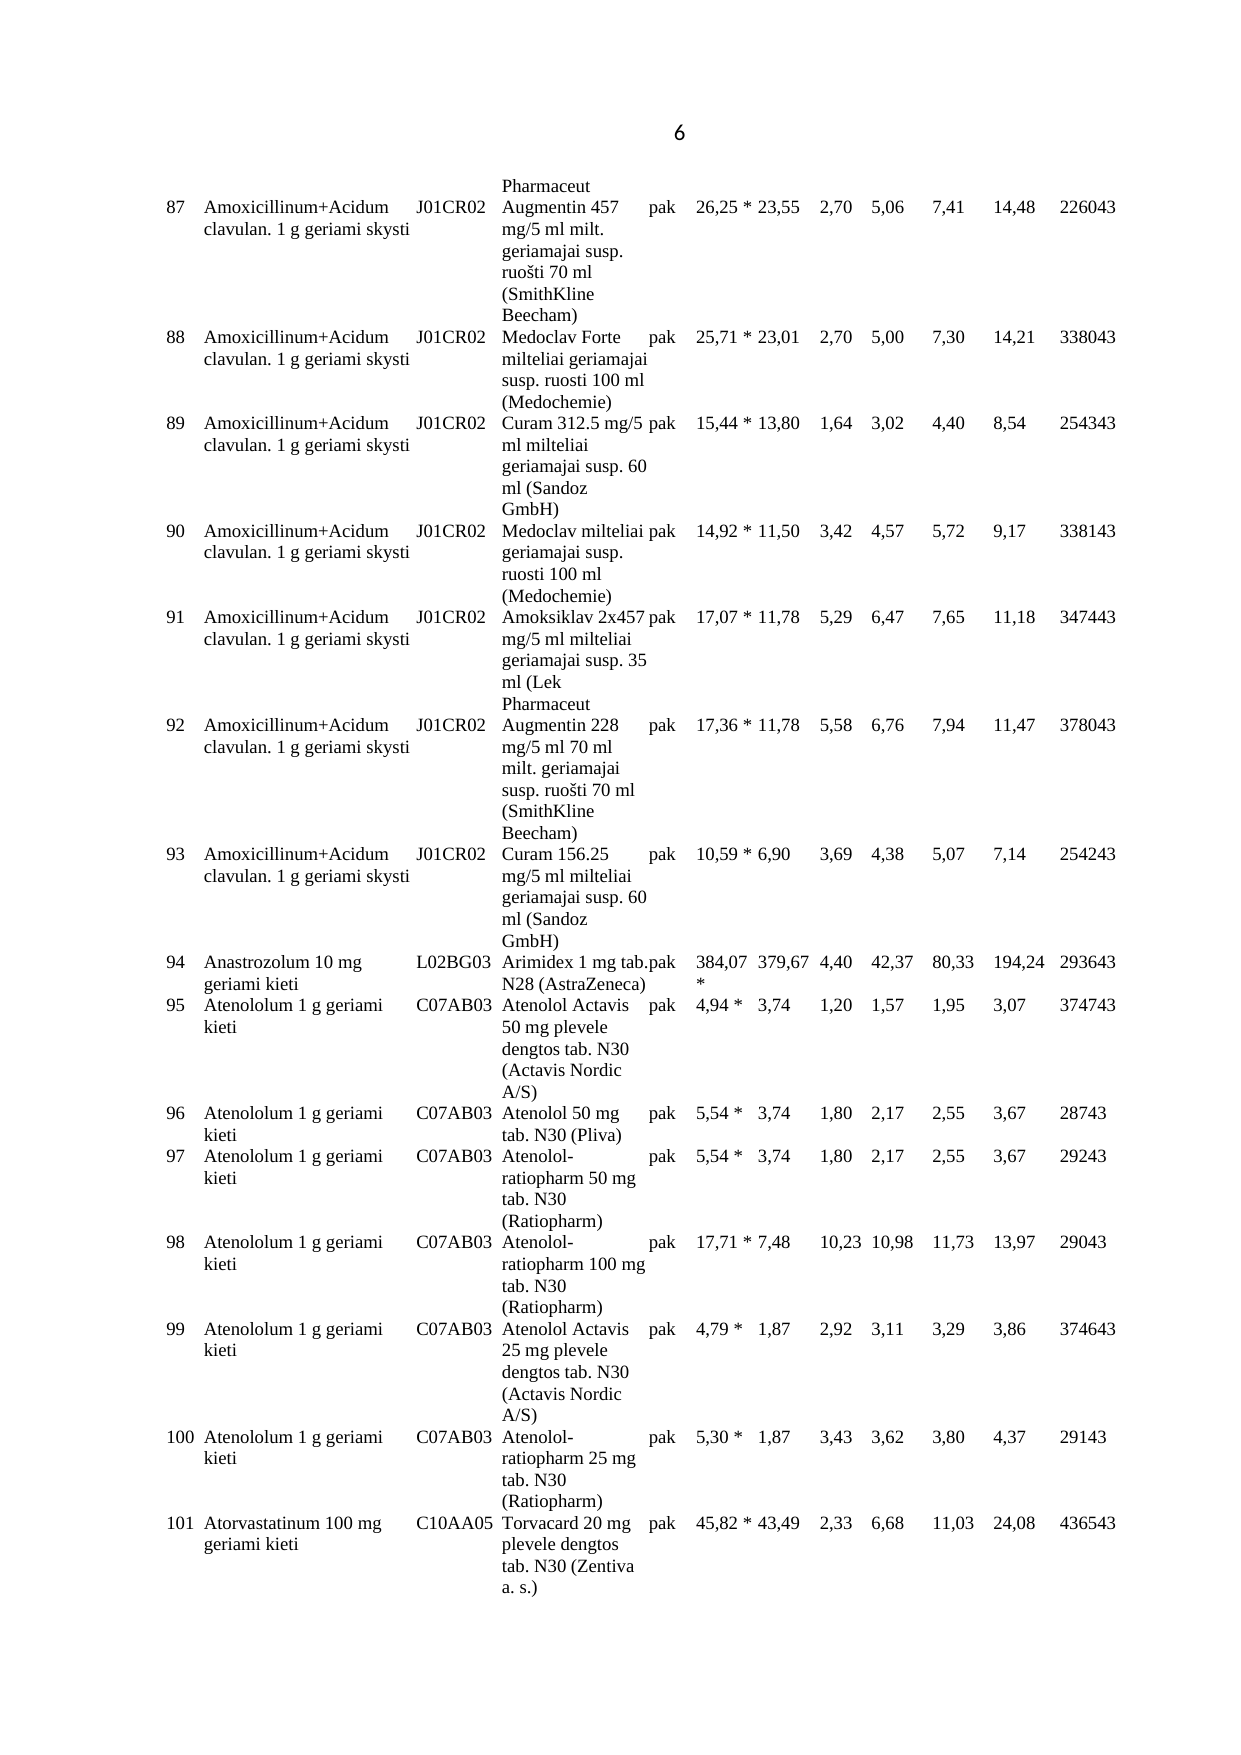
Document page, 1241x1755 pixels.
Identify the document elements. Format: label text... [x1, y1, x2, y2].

table_cell 2,55 [932, 1145, 993, 1231]
table_cell 1,95 [932, 994, 993, 1102]
table_cell 17,36 * [696, 714, 758, 843]
table_cell 1,20 [820, 994, 871, 1102]
table_cell 379,67 [758, 951, 819, 994]
table_cell L02BG03 [416, 951, 502, 994]
table_cell 97 [166, 1145, 203, 1231]
table_cell C10AA05 [416, 1512, 502, 1598]
table_cell Amoksiklav 2x457 mg/5 ml milteliai geriamajai susp. 35 ml (Lek Pharmaceut [502, 606, 648, 714]
table_cell 11,47 [993, 714, 1059, 843]
table_cell Curam 156.25 mg/5 ml milteliai geriamajai susp. 60 ml (Sandoz GmbH) [502, 843, 648, 951]
table_cell 338143 [1060, 520, 1127, 606]
table_cell 10,23 [820, 1231, 871, 1318]
table_cell 338043 [1060, 326, 1127, 412]
table_cell 8,54 [993, 412, 1059, 520]
table_cell Amoxicillinum+Acidum clavulan. 1 g geriami skysti [204, 196, 416, 326]
table_cell 7,41 [932, 196, 993, 326]
table_cell 93 [166, 843, 203, 951]
table_cell 7,48 [758, 1231, 819, 1318]
table_cell pak [649, 1231, 696, 1318]
table_cell 1,64 [820, 412, 871, 520]
table_cell Atenolol 50 mg tab. N30 (Pliva) [502, 1102, 648, 1145]
table_cell pak [649, 951, 696, 994]
table_cell 11,73 [932, 1231, 993, 1318]
table_cell Arimidex 1 mg tab. N28 (AstraZeneca) [502, 951, 648, 994]
table_cell 11,18 [993, 606, 1059, 714]
table_cell [166, 175, 203, 196]
table_cell 11,78 [758, 714, 819, 843]
table_cell 7,14 [993, 843, 1059, 951]
table_cell 14,21 [993, 326, 1059, 412]
table_cell 1,80 [820, 1145, 871, 1231]
table_cell 13,80 [758, 412, 819, 520]
table_cell 3,07 [993, 994, 1059, 1102]
table_cell C07AB03 [416, 1145, 502, 1231]
table_cell 194,24 [993, 951, 1059, 994]
table_cell 2,70 [820, 196, 871, 326]
table_cell J01CR02 [416, 843, 502, 951]
table_cell 24,08 [993, 1512, 1059, 1598]
table_cell 374643 [1060, 1318, 1127, 1426]
table_cell Atenololum 1 g geriami kieti [204, 1145, 416, 1231]
table_cell 2,33 [820, 1512, 871, 1598]
table_cell 1,80 [820, 1102, 871, 1145]
table_cell 7,94 [932, 714, 993, 843]
table_cell [649, 175, 696, 196]
table_cell 3,69 [820, 843, 871, 951]
table_cell 6,90 [758, 843, 819, 951]
table_cell Anastrozolum 10 mg geriami kieti [204, 951, 416, 994]
table_cell 29143 [1060, 1426, 1127, 1512]
table_cell 23,55 [758, 196, 819, 326]
table_cell 3,80 [932, 1426, 993, 1512]
table_cell 6,76 [871, 714, 932, 843]
table_cell Atenololum 1 g geriami kieti [204, 1102, 416, 1145]
table_cell C07AB03 [416, 1318, 502, 1426]
table_cell Atenololum 1 g geriami kieti [204, 1426, 416, 1512]
table_cell C07AB03 [416, 1231, 502, 1318]
table_cell J01CR02 [416, 196, 502, 326]
table_cell 101 [166, 1512, 203, 1598]
table_cell 226043 [1060, 196, 1127, 326]
table_cell 2,92 [820, 1318, 871, 1426]
table_cell J01CR02 [416, 714, 502, 843]
table_cell 384,07 * [696, 951, 758, 994]
table_cell pak [649, 1426, 696, 1512]
table_cell 3,11 [871, 1318, 932, 1426]
table_cell 100 [166, 1426, 203, 1512]
table_cell 1,87 [758, 1318, 819, 1426]
table_cell 4,94 * [696, 994, 758, 1102]
table_cell J01CR02 [416, 520, 502, 606]
table_cell [820, 175, 871, 196]
table_cell 254343 [1060, 412, 1127, 520]
table_cell 89 [166, 412, 203, 520]
table_cell 5,00 [871, 326, 932, 412]
table_cell 3,74 [758, 1145, 819, 1231]
table_cell 3,86 [993, 1318, 1059, 1426]
table_cell 80,33 [932, 951, 993, 994]
table_cell [758, 175, 819, 196]
table_cell Atenololum 1 g geriami kieti [204, 1231, 416, 1318]
table_cell Atenolol-ratiopharm 50 mg tab. N30 (Ratiopharm) [502, 1145, 648, 1231]
table_cell pak [649, 1318, 696, 1426]
table_cell 11,78 [758, 606, 819, 714]
table_cell 88 [166, 326, 203, 412]
table_cell pak [649, 412, 696, 520]
table_cell Atorvastatinum 100 mg geriami kieti [204, 1512, 416, 1598]
table_cell Torvacard 20 mg plevele dengtos tab. N30 (Zentiva a. s.) [502, 1512, 648, 1598]
table_cell 3,67 [993, 1102, 1059, 1145]
table_cell Atenolol-ratiopharm 100 mg tab. N30 (Ratiopharm) [502, 1231, 648, 1318]
table_cell 4,40 [820, 951, 871, 994]
table_cell 10,59 * [696, 843, 758, 951]
table_cell pak [649, 326, 696, 412]
table_cell 15,44 * [696, 412, 758, 520]
table_cell Atenololum 1 g geriami kieti [204, 994, 416, 1102]
table_cell 42,37 [871, 951, 932, 994]
table_cell 11,03 [932, 1512, 993, 1598]
table_cell 7,65 [932, 606, 993, 714]
table_cell 3,29 [932, 1318, 993, 1426]
table_cell C07AB03 [416, 1426, 502, 1512]
table_cell 9,17 [993, 520, 1059, 606]
table_cell 5,54 * [696, 1145, 758, 1231]
table_cell 5,54 * [696, 1102, 758, 1145]
table_cell [871, 175, 932, 196]
table_cell [696, 175, 758, 196]
table_cell 17,71 * [696, 1231, 758, 1318]
table_cell 92 [166, 714, 203, 843]
table_cell 5,72 [932, 520, 993, 606]
table_cell 3,74 [758, 1102, 819, 1145]
table_cell 4,79 * [696, 1318, 758, 1426]
table_cell Amoxicillinum+Acidum clavulan. 1 g geriami skysti [204, 326, 416, 412]
table_cell pak [649, 520, 696, 606]
table_cell 95 [166, 994, 203, 1102]
table_cell 4,57 [871, 520, 932, 606]
table_cell 2,55 [932, 1102, 993, 1145]
table_cell 14,92 * [696, 520, 758, 606]
table_cell Augmentin 228 mg/5 ml 70 ml milt. geriamajai susp. ruošti 70 ml (SmithKline Beecham) [502, 714, 648, 843]
table_cell 87 [166, 196, 203, 326]
table_cell 11,50 [758, 520, 819, 606]
table_cell 3,02 [871, 412, 932, 520]
table_cell 5,30 * [696, 1426, 758, 1512]
table_cell Amoxicillinum+Acidum clavulan. 1 g geriami skysti [204, 412, 416, 520]
table_cell 1,57 [871, 994, 932, 1102]
table_cell pak [649, 1145, 696, 1231]
table_cell 4,37 [993, 1426, 1059, 1512]
table_cell 4,38 [871, 843, 932, 951]
table_cell 5,58 [820, 714, 871, 843]
table_cell 3,43 [820, 1426, 871, 1512]
table_cell 347443 [1060, 606, 1127, 714]
table_cell 10,98 [871, 1231, 932, 1318]
table_cell 94 [166, 951, 203, 994]
table_cell Atenolol Actavis 25 mg plevele dengtos tab. N30 (Actavis Nordic A/S) [502, 1318, 648, 1426]
table_cell C07AB03 [416, 994, 502, 1102]
table_cell Pharmaceut [502, 175, 648, 196]
table_cell 99 [166, 1318, 203, 1426]
table_cell 45,82 * [696, 1512, 758, 1598]
table_cell 5,07 [932, 843, 993, 951]
table_cell 293643 [1060, 951, 1127, 994]
table_cell Atenolol Actavis 50 mg plevele dengtos tab. N30 (Actavis Nordic A/S) [502, 994, 648, 1102]
table_cell 254243 [1060, 843, 1127, 951]
table_cell [1060, 175, 1127, 196]
table_cell Curam 312.5 mg/5 ml milteliai geriamajai susp. 60 ml (Sandoz GmbH) [502, 412, 648, 520]
table_cell 4,40 [932, 412, 993, 520]
table_cell 14,48 [993, 196, 1059, 326]
table_cell 1,87 [758, 1426, 819, 1512]
table_cell Amoxicillinum+Acidum clavulan. 1 g geriami skysti [204, 714, 416, 843]
table_cell pak [649, 1512, 696, 1598]
table_cell J01CR02 [416, 326, 502, 412]
table_cell 436543 [1060, 1512, 1127, 1598]
table_cell 29243 [1060, 1145, 1127, 1231]
table_cell Atenolol-ratiopharm 25 mg tab. N30 (Ratiopharm) [502, 1426, 648, 1512]
table_cell Amoxicillinum+Acidum clavulan. 1 g geriami skysti [204, 606, 416, 714]
table_cell pak [649, 714, 696, 843]
table_cell 98 [166, 1231, 203, 1318]
table_cell 3,67 [993, 1145, 1059, 1231]
table_cell 2,17 [871, 1145, 932, 1231]
table_cell Medoclav milteliai geriamajai susp. ruosti 100 ml (Medochemie) [502, 520, 648, 606]
table_cell 43,49 [758, 1512, 819, 1598]
table_cell 3,74 [758, 994, 819, 1102]
table_cell 90 [166, 520, 203, 606]
table_cell 13,97 [993, 1231, 1059, 1318]
table_cell Amoxicillinum+Acidum clavulan. 1 g geriami skysti [204, 520, 416, 606]
table_cell 91 [166, 606, 203, 714]
table_cell 6,47 [871, 606, 932, 714]
table_cell [993, 175, 1059, 196]
table_cell pak [649, 843, 696, 951]
table_cell 6,68 [871, 1512, 932, 1598]
table_cell Atenololum 1 g geriami kieti [204, 1318, 416, 1426]
table_cell 29043 [1060, 1231, 1127, 1318]
table_cell pak [649, 606, 696, 714]
table_cell [416, 175, 502, 196]
table_cell Amoxicillinum+Acidum clavulan. 1 g geriami skysti [204, 843, 416, 951]
table_cell 23,01 [758, 326, 819, 412]
table_cell 3,62 [871, 1426, 932, 1512]
table_cell [932, 175, 993, 196]
table_cell 96 [166, 1102, 203, 1145]
table_cell 26,25 * [696, 196, 758, 326]
table_cell 2,17 [871, 1102, 932, 1145]
table_cell pak [649, 196, 696, 326]
table_cell 28743 [1060, 1102, 1127, 1145]
table_cell 17,07 * [696, 606, 758, 714]
table_cell 25,71 * [696, 326, 758, 412]
table_cell 3,42 [820, 520, 871, 606]
table_cell [204, 175, 416, 196]
table_cell pak [649, 1102, 696, 1145]
table_cell pak [649, 994, 696, 1102]
table_cell 374743 [1060, 994, 1127, 1102]
table_cell C07AB03 [416, 1102, 502, 1145]
table_cell 2,70 [820, 326, 871, 412]
table_cell 5,06 [871, 196, 932, 326]
table_cell J01CR02 [416, 606, 502, 714]
table_cell 7,30 [932, 326, 993, 412]
table_cell Medoclav Forte milteliai geriamajai susp. ruosti 100 ml (Medochemie) [502, 326, 648, 412]
table_cell 5,29 [820, 606, 871, 714]
table_cell 378043 [1060, 714, 1127, 843]
table_cell Augmentin 457 mg/5 ml milt. geriamajai susp. ruošti 70 ml (SmithKline Beecham) [502, 196, 648, 326]
table_cell J01CR02 [416, 412, 502, 520]
